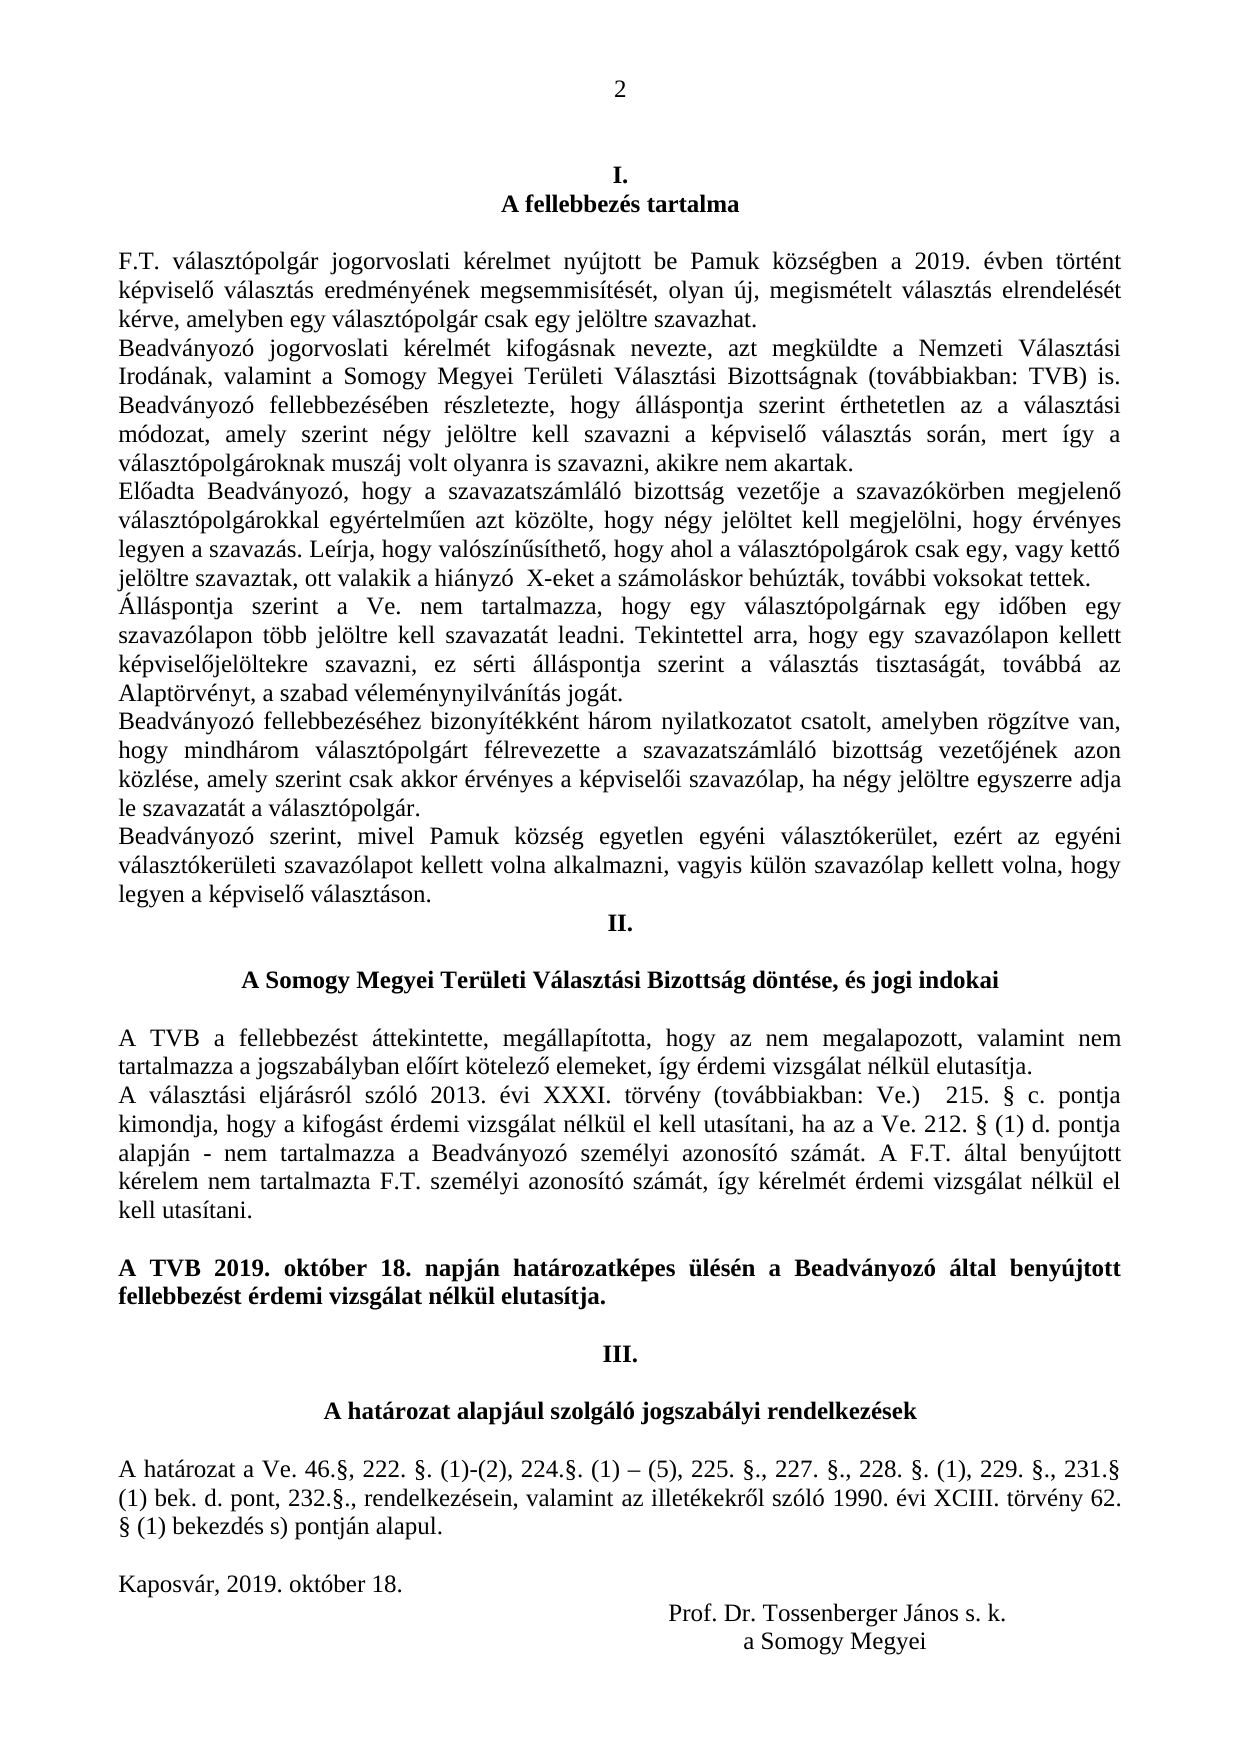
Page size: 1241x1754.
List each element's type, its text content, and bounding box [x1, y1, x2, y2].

text Előadta Beadványozó, hogy a szavazatszámláló bizottság vezetője a szavazókörben megjelenő választópolgárokkal egyértelműen azt közölte, hogy négy jelöltet kell megjelölni, hogy érvényes legyen a szavazás. Leírja, hogy valószínűsíthető, hogy ahol a választópolgárok csak egy, vagy kettő jelöltre szavaztak, ott valakik a hiányzó X-eket a számoláskor behúzták, további voksokat tettek. [118, 476, 1122, 591]
text Kaposvár, 2019. október 18. [118, 1569, 1122, 1598]
text A fellebbezés tartalma [118, 189, 1122, 218]
text Álláspontja szerint a Ve. nem tartalmazza, hogy egy választópolgárnak egy időben egy szavazólapon több jelöltre kell szavazatát leadni. Tekintettel arra, hogy egy szavazólapon kellett képviselőjelöltekre szavazni, ez sérti álláspontja szerint a választás tisztaságát, továbbá az Alaptörvényt, a szabad véleménynyilvánítás jogát. [118, 591, 1122, 706]
text Prof. Dr. Tossenberger János s. k. [118, 1598, 1122, 1626]
text III. [118, 1339, 1122, 1368]
text A választási eljárásról szóló 2013. évi XXXI. törvény (továbbiakban: Ve.) 215. § c. pontja kimondja, hogy a kifogást érdemi vizsgálat nélkül el kell utasítani, ha az a Ve. 212. § (1) d. pontja alapján - nem tartalmazza a Beadványozó személyi azonosító számát. A F.T. által benyújtott kérelem nem tartalmazta F.T. személyi azonosító számát, így kérelmét érdemi vizsgálat nélkül el kell utasítani. [118, 1080, 1122, 1224]
text A Somogy Megyei Területi Választási Bizottság döntése, és jogi indokai [118, 965, 1122, 994]
text a Somogy Megyei [118, 1626, 1122, 1655]
text Beadványozó fellebbezéséhez bizonyítékként három nyilatkozatot csatolt, amelyben rögzítve van, hogy mindhárom választópolgárt félrevezette a szavazatszámláló bizottság vezetőjének azon közlése, amely szerint csak akkor érvényes a képviselői szavazólap, ha négy jelöltre egyszerre adja le szavazatát a választópolgár. [118, 706, 1122, 821]
text A határozat a Ve. 46.§, 222. §. (1)-(2), 224.§. (1) – (5), 225. §., 227. §., 228. §. (1), 229. §., 231.§ (1) bek. d. pont, 232.§., rendelkezésein, valamint az illetékekről szóló 1990. évi XCIII. törvény 62. § (1) bekezdés s) pontján alapul. [118, 1454, 1122, 1540]
text A TVB a fellebbezést áttekintette, megállapította, hogy az nem megalapozott, valamint nem tartalmazza a jogszabályban előírt kötelező elemeket, így érdemi vizsgálat nélkül elutasítja. [118, 1023, 1122, 1080]
text II. [118, 908, 1122, 936]
text Beadványozó szerint, mivel Pamuk község egyetlen egyéni választókerület, ezért az egyéni választókerületi szavazólapot kellett volna alkalmazni, vagyis külön szavazólap kellett volna, hogy legyen a képviselő választáson. [118, 821, 1122, 908]
text I. [118, 160, 1122, 189]
text A TVB 2019. október 18. napján határozatképes ülésén a Beadványozó által benyújtott fellebbezést érdemi vizsgálat nélkül elutasítja. [118, 1253, 1122, 1310]
text Beadványozó jogorvoslati kérelmét kifogásnak nevezte, azt megküldte a Nemzeti Választási Irodának, valamint a Somogy Megyei Területi Választási Bizottságnak (továbbiakban: TVB) is. Beadványozó fellebbezésében részletezte, hogy álláspontja szerint érthetetlen az a választási módozat, amely szerint négy jelöltre kell szavazni a képviselő választás során, mert így a választópolgároknak muszáj volt olyanra is szavazni, akikre nem akartak. [118, 333, 1122, 476]
text F.T. választópolgár jogorvoslati kérelmet nyújtott be Pamuk községben a 2019. évben történt képviselő választás eredményének megsemmisítését, olyan új, megismételt választás elrendelését kérve, amelyben egy választópolgár csak egy jelöltre szavazhat. [118, 246, 1122, 333]
text A határozat alapjául szolgáló jogszabályi rendelkezések [118, 1396, 1122, 1425]
